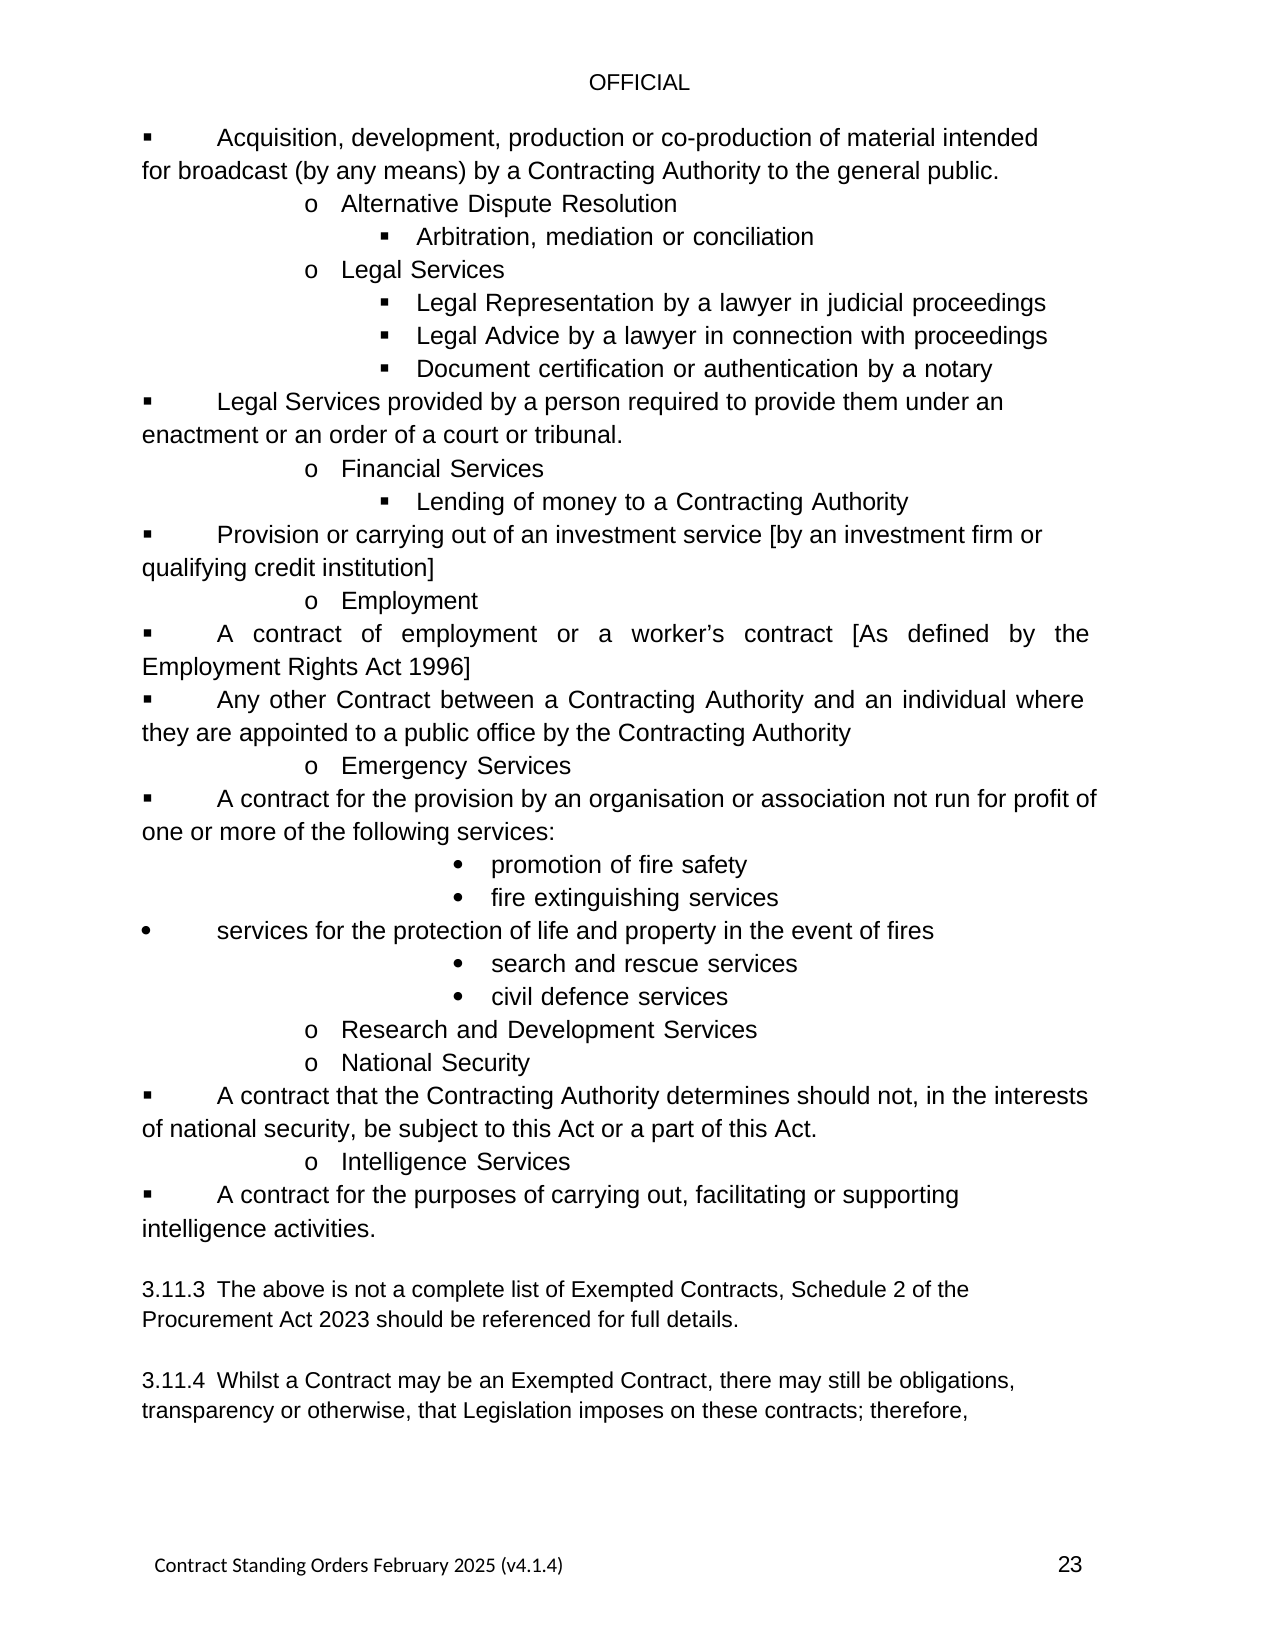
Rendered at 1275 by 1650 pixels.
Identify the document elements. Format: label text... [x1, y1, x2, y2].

list Legal Services [303, 255, 1133, 286]
list Any other Contract between a Contracting Authority and an individual where they are appointed to a public office by the Contracting Authority [142, 685, 1086, 747]
list Legal Advice by a lawyer in connection with proceedings [378, 321, 1133, 350]
list Emergency Services [303, 751, 1133, 782]
list Whilst a Contract may be an Exempted Contract, there may still be obligations, transparency or otherwise, that Legislation imposes on these contracts; therefore, [142, 1367, 1071, 1424]
list A contract of employment or a worker’s contract [As defined by the Employment Rights Act 1996] [142, 619, 1091, 681]
list A contract for the purposes of carrying out, facilitating or supporting intelligence activities. [142, 1180, 1048, 1242]
list services for the protection of life and property in the event of fires [142, 916, 1071, 945]
list civil defence services [453, 982, 1133, 1011]
list Intelligence Services [303, 1147, 1133, 1178]
list promotion of fire safety [453, 850, 1133, 879]
list Alternative Dispute Resolution [303, 189, 1133, 220]
list fire extinguishing services [453, 883, 1133, 912]
list A contract for the provision by an organisation or association not run for profit of one or more of the following services: [142, 784, 1099, 846]
list Research and Development Services [303, 1015, 1133, 1046]
list A contract that the Contracting Authority determines should not, in the interests of national security, be subject to this Act or a part of this Act. [142, 1081, 1100, 1143]
list search and rescue services [453, 949, 1133, 978]
list Arbitration, mediation or conciliation [378, 222, 1133, 250]
list National Security [303, 1048, 1133, 1079]
list Document certification or authentication by a notary [378, 354, 1133, 383]
list Lending of money to a Contracting Authority [378, 486, 1133, 515]
list The above is not a complete list of Exempted Contracts, Schedule 2 of the Procurement Act 2023 should be referenced for full details. [142, 1276, 996, 1333]
list Legal Services provided by a person required to provide them under an enactment or an order of a court or tribunal. [142, 387, 1112, 449]
list Acquisition, development, production or co-production of material intended for broadcast (by any means) by a Contracting Authority to the general public. [142, 123, 1052, 185]
list Employment [303, 586, 1133, 617]
list Provision or carrying out of an investment service [by an investment firm or qualifying credit institution] [142, 519, 1050, 581]
list Financial Services [303, 453, 1133, 484]
list Legal Representation by a lawyer in judicial proceedings [378, 288, 1133, 317]
